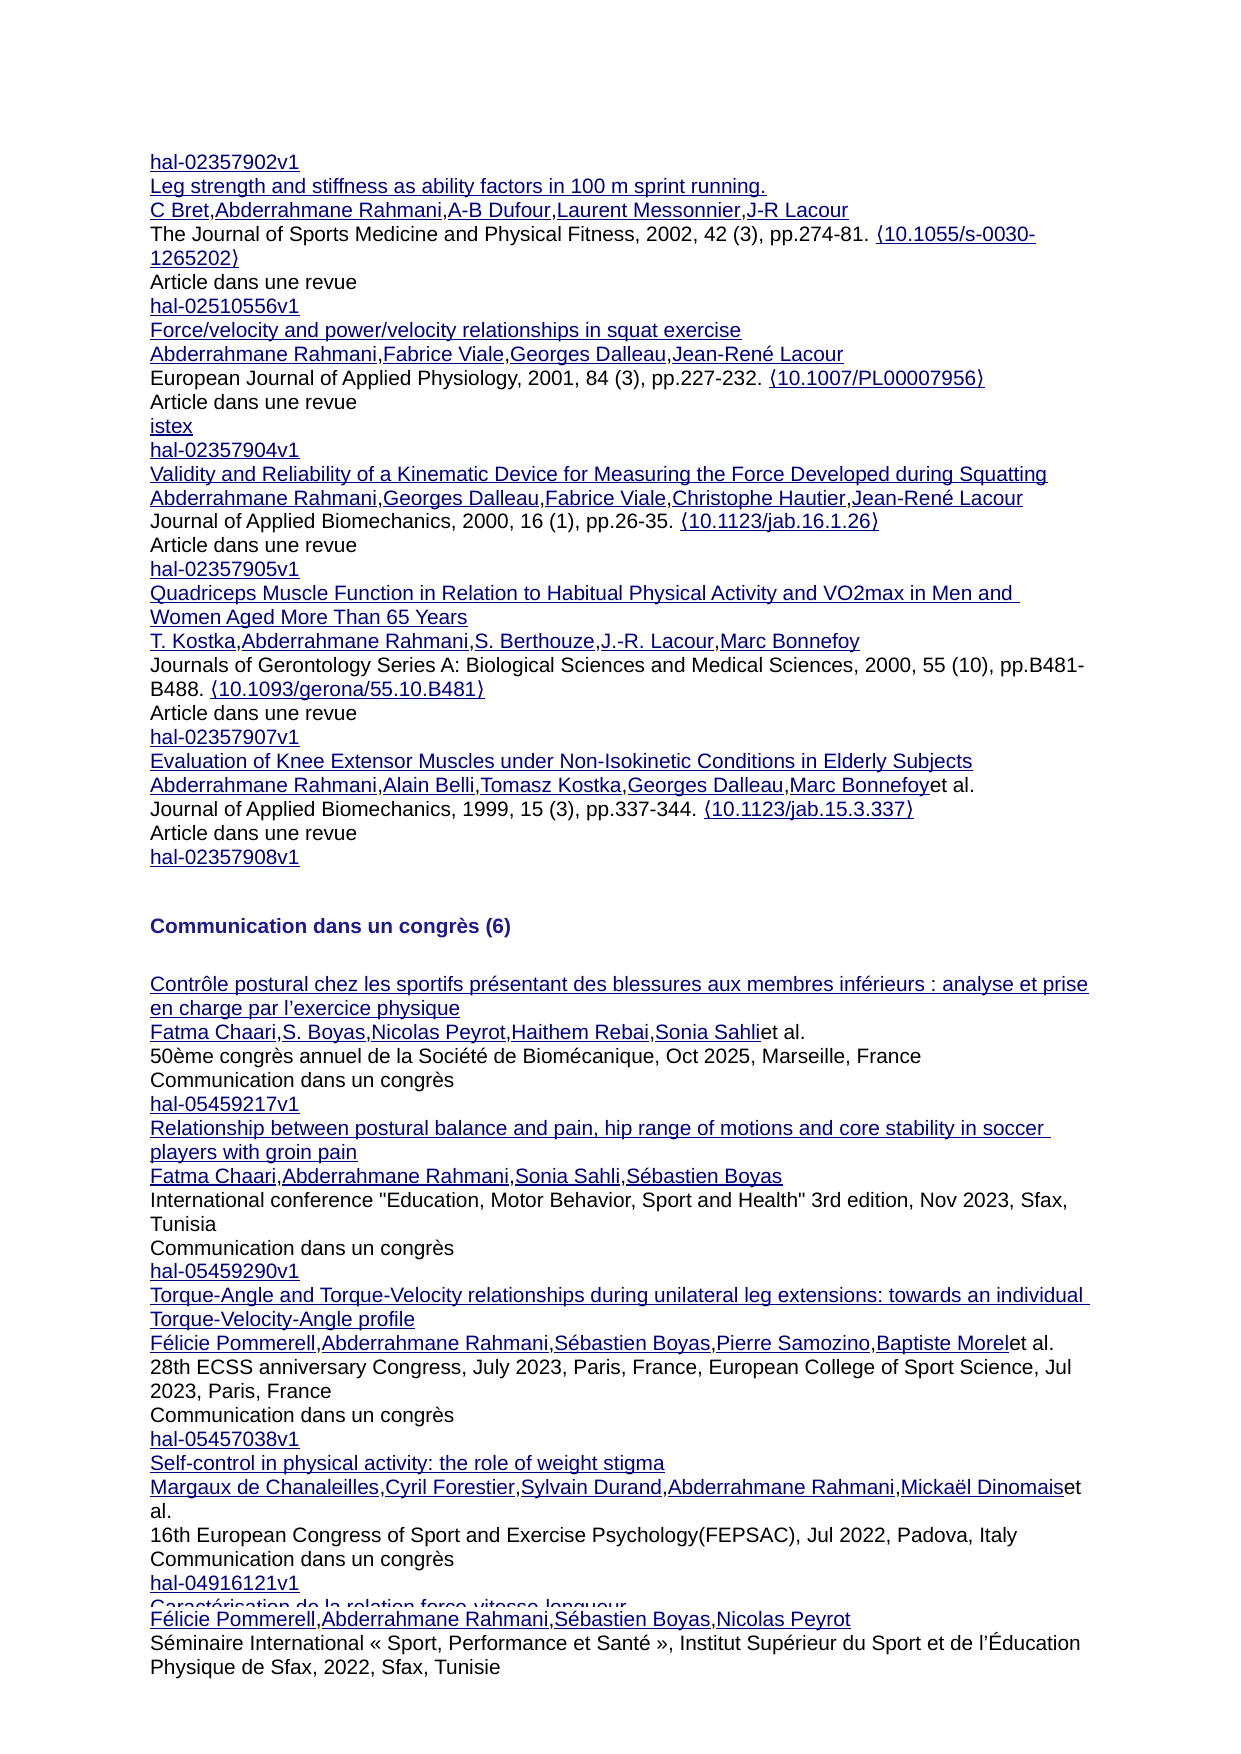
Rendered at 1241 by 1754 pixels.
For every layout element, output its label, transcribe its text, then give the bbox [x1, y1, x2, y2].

table_cell hal-02357902v1 [150, 150, 1090, 174]
table_header Contrôle postural chez les sportifs présentant des blessures aux membres inférieurs : analyse et prise en charge par l’exercice physique Fatma Chaari,S. Boyas,Nicolas Peyrot,Haithem Rebai,Sonia Sahliet al. 50ème congrès annuel de la Société de Biomécanique, Oct 2025, Marseille, France Communication dans un congrès hal-05459217v1 [150, 972, 1090, 1116]
subtitle Communication dans un congrès (6) [150, 913, 1090, 937]
table_cell Force/velocity and power/velocity relationships in squat exercise Abderrahmane Rahmani,Fabrice Viale,Georges Dalleau,Jean-René Lacour European Journal of Applied Physiology, 2001, 84 (3), pp.227-232. ⟨10.1007/PL00007956⟩ Article dans une revue istex hal-02357904v1 [150, 318, 1090, 461]
table_cell Leg strength and stiffness as ability factors in 100 m sprint running. C Bret,Abderrahmane Rahmani,A-B Dufour,Laurent Messonnier,J-R Lacour The Journal of Sports Medicine and Physical Fitness, 2002, 42 (3), pp.274-81. ⟨10.1055/s-0030-1265202⟩ Article dans une revue hal-02510556v1 [150, 174, 1090, 318]
table_cell Self-control in physical activity: the role of weight stigma Margaux de Chanaleilles,Cyril Forestier,Sylvain Durand,Abderrahmane Rahmani,Mickaël Dinomaiset al. 16th European Congress of Sport and Exercise Psychology(FEPSAC), Jul 2022, Padova, Italy Communication dans un congrès hal-04916121v1 [150, 1451, 1090, 1595]
table_cell Caractérisation de la relation force-vitesse-longueur Félicie Pommerell,Abderrahmane Rahmani,Sébastien Boyas,Nicolas Peyrot Séminaire International « Sport, Performance et Santé », Institut Supérieur du Sport et de l’Éducation Physique de Sfax, 2022, Sfax, Tunisie [150, 1595, 1090, 1679]
table_cell Quadriceps Muscle Function in Relation to Habitual Physical Activity and VO2max in Men and Women Aged More Than 65 Years T. Kostka,Abderrahmane Rahmani,S. Berthouze,J.-R. Lacour,Marc Bonnefoy Journals of Gerontology Series A: Biological Sciences and Medical Sciences, 2000, 55 (10), pp.B481-B488. ⟨10.1093/gerona/55.10.B481⟩ Article dans une revue hal-02357907v1 [150, 581, 1090, 749]
table_cell Torque-Velocity-Angle profile Félicie Pommerell,Abderrahmane Rahmani,Sébastien Boyas,Pierre Samozino,Baptiste Morelet al. 28th ECSS anniversary Congress, July 2023, Paris, France, European College of Sport Science, Jul 2023, Paris, France Communication dans un congrès hal-05457038v1 [150, 1305, 1090, 1451]
table_cell Relationship between postural balance and pain, hip range of motions and core stability in soccer players with groin pain Fatma Chaari,Abderrahmane Rahmani,Sonia Sahli,Sébastien Boyas International conference "Education, Motor Behavior, Sport and Health" 3rd edition, Nov 2023, Sfax, Tunisia Communication dans un congrès hal-05459290v1 [150, 1116, 1090, 1283]
table_cell Evaluation of Knee Extensor Muscles under Non-Isokinetic Conditions in Elderly Subjects Abderrahmane Rahmani,Alain Belli,Tomasz Kostka,Georges Dalleau,Marc Bonnefoyet al. Journal of Applied Biomechanics, 1999, 15 (3), pp.337-344. ⟨10.1123/jab.15.3.337⟩ Article dans une revue hal-02357908v1 [150, 749, 1090, 869]
table_cell Torque-Angle and Torque-Velocity relationships during unilateral leg extensions: towards an individual [150, 1283, 1090, 1304]
table_cell Validity and Reliability of a Kinematic Device for Measuring the Force Developed during Squatting Abderrahmane Rahmani,Georges Dalleau,Fabrice Viale,Christophe Hautier,Jean-René Lacour Journal of Applied Biomechanics, 2000, 16 (1), pp.26-35. ⟨10.1123/jab.16.1.26⟩ Article dans une revue hal-02357905v1 [150, 461, 1090, 581]
